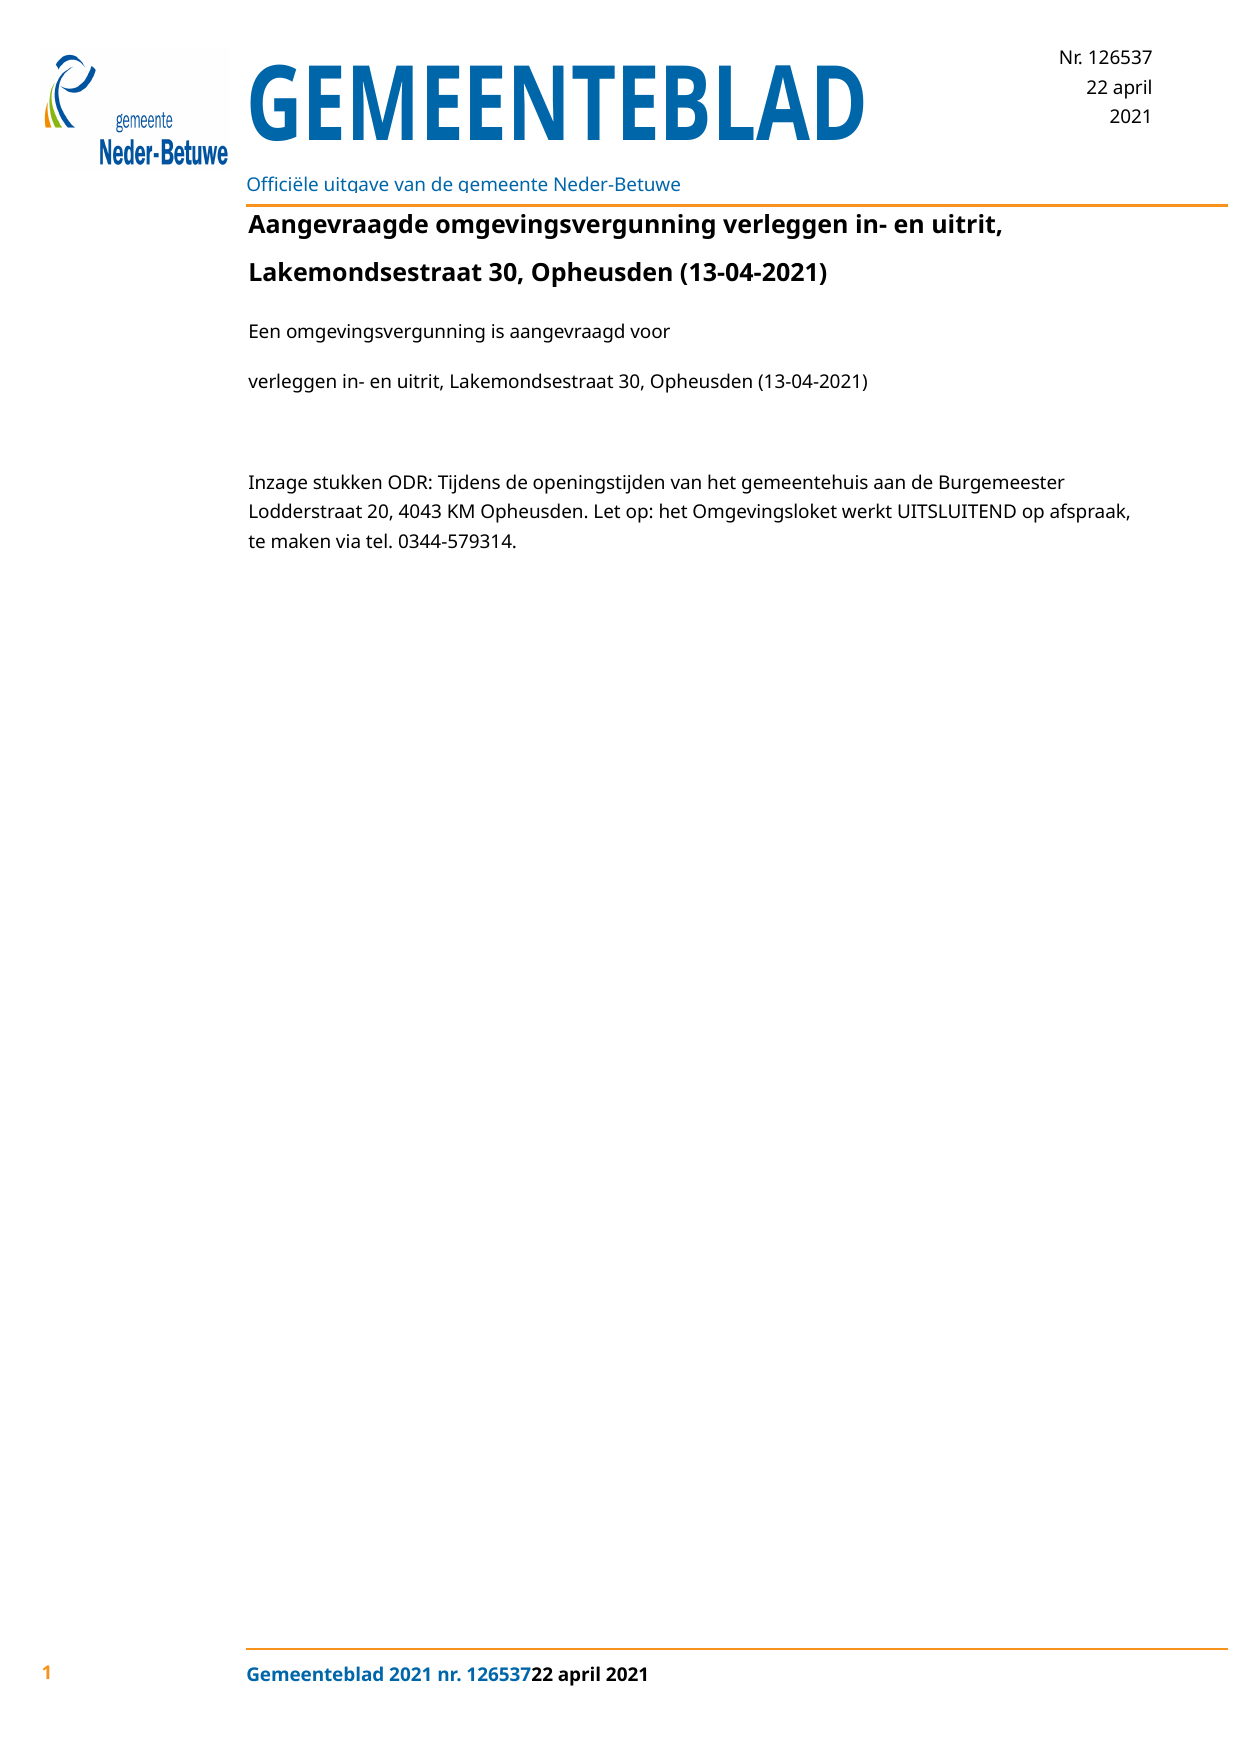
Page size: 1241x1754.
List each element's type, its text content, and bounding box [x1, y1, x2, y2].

text Inzage stukken ODR: Tijdens de openingstijden van het gemeentehuis aan de Burgemeester Lodderstraat 20, 4043 KM Opheusden. Let op: het Omgevingsloket werkt UITSLUITEND op afspraak, te maken via tel. 0344-579314. [248, 469, 1152, 554]
text Een omgevingsvergunning is aangevraagd voor [248, 318, 1152, 344]
picture [41, 47, 231, 172]
text verleggen in- en uitrit, Lakemondsestraat 30, Opheusden (13-04-2021) [248, 368, 1152, 394]
text Aangevraagde omgevingsvergunning verleggen in- en uitrit, Lakemondsestraat 30, Opheusden (13-04-2021) [248, 207, 1152, 288]
